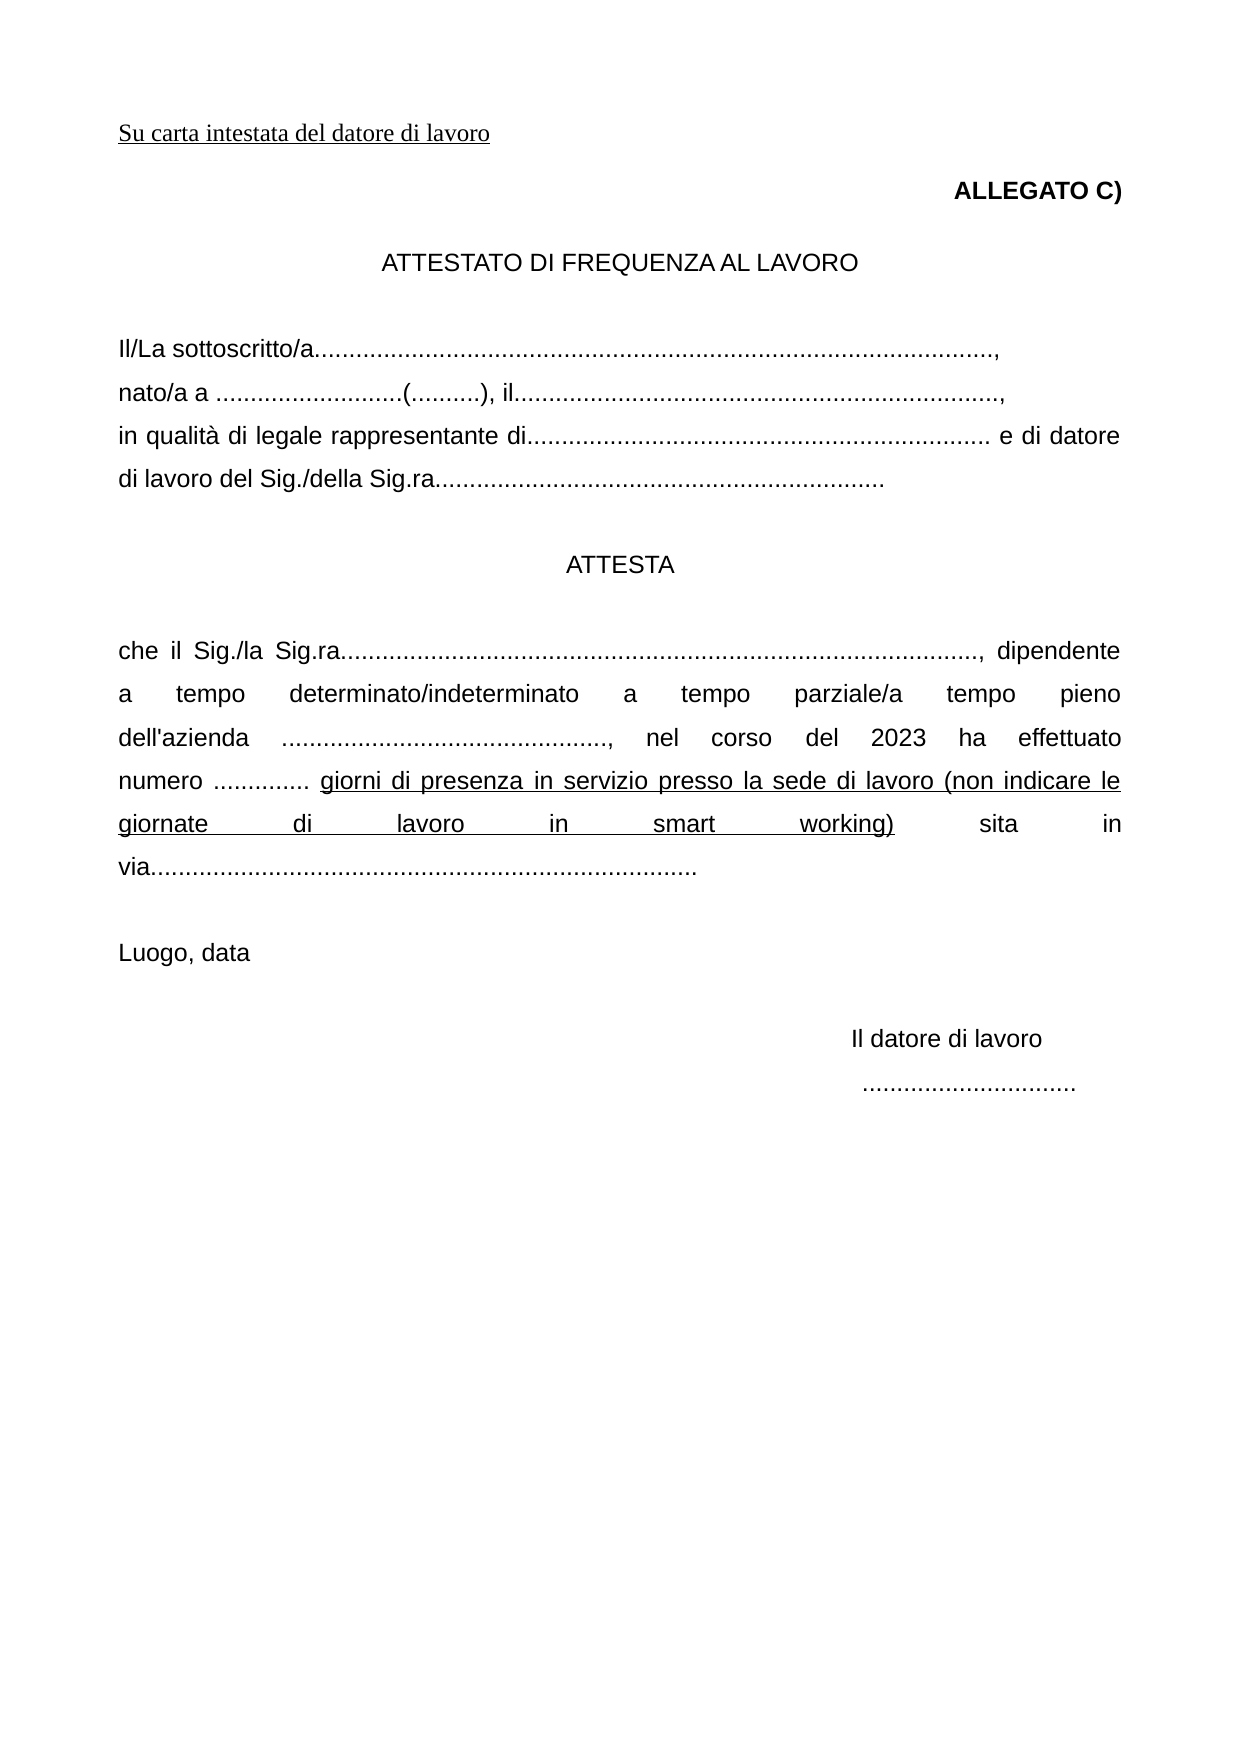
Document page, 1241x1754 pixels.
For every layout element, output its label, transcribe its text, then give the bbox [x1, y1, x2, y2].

text Il/La sottoscritto/a.................................................................................................., [118, 334, 1122, 363]
text ATTESTA [118, 550, 1122, 579]
text in qualità di legale rappresentante di................................................................... e di datore di lavoro del Sig./della Sig.ra................................................................. [118, 421, 1122, 493]
text Luogo, data [118, 938, 1122, 967]
text ............................... [118, 1068, 1077, 1096]
text che il Sig./la Sig.ra............................................................................................, dipendente a tempo determinato/indeterminato a tempo parziale/a tempo pieno dell'azienda ..............................................., nel corso del 2023 ha effettuato numero .............. giorni di presenza in servizio presso la sede di lavoro (non indicare le giornate di lavoro in smart working) sita in via............................................................................... [118, 636, 1122, 881]
text ALLEGATO C) [118, 176, 1122, 205]
text Il datore di lavoro [118, 1024, 1042, 1053]
text ATTESTATO DI FREQUENZA AL LAVORO [118, 248, 1122, 277]
text nato/a a ...........................(..........), il......................................................................, [118, 378, 1122, 406]
